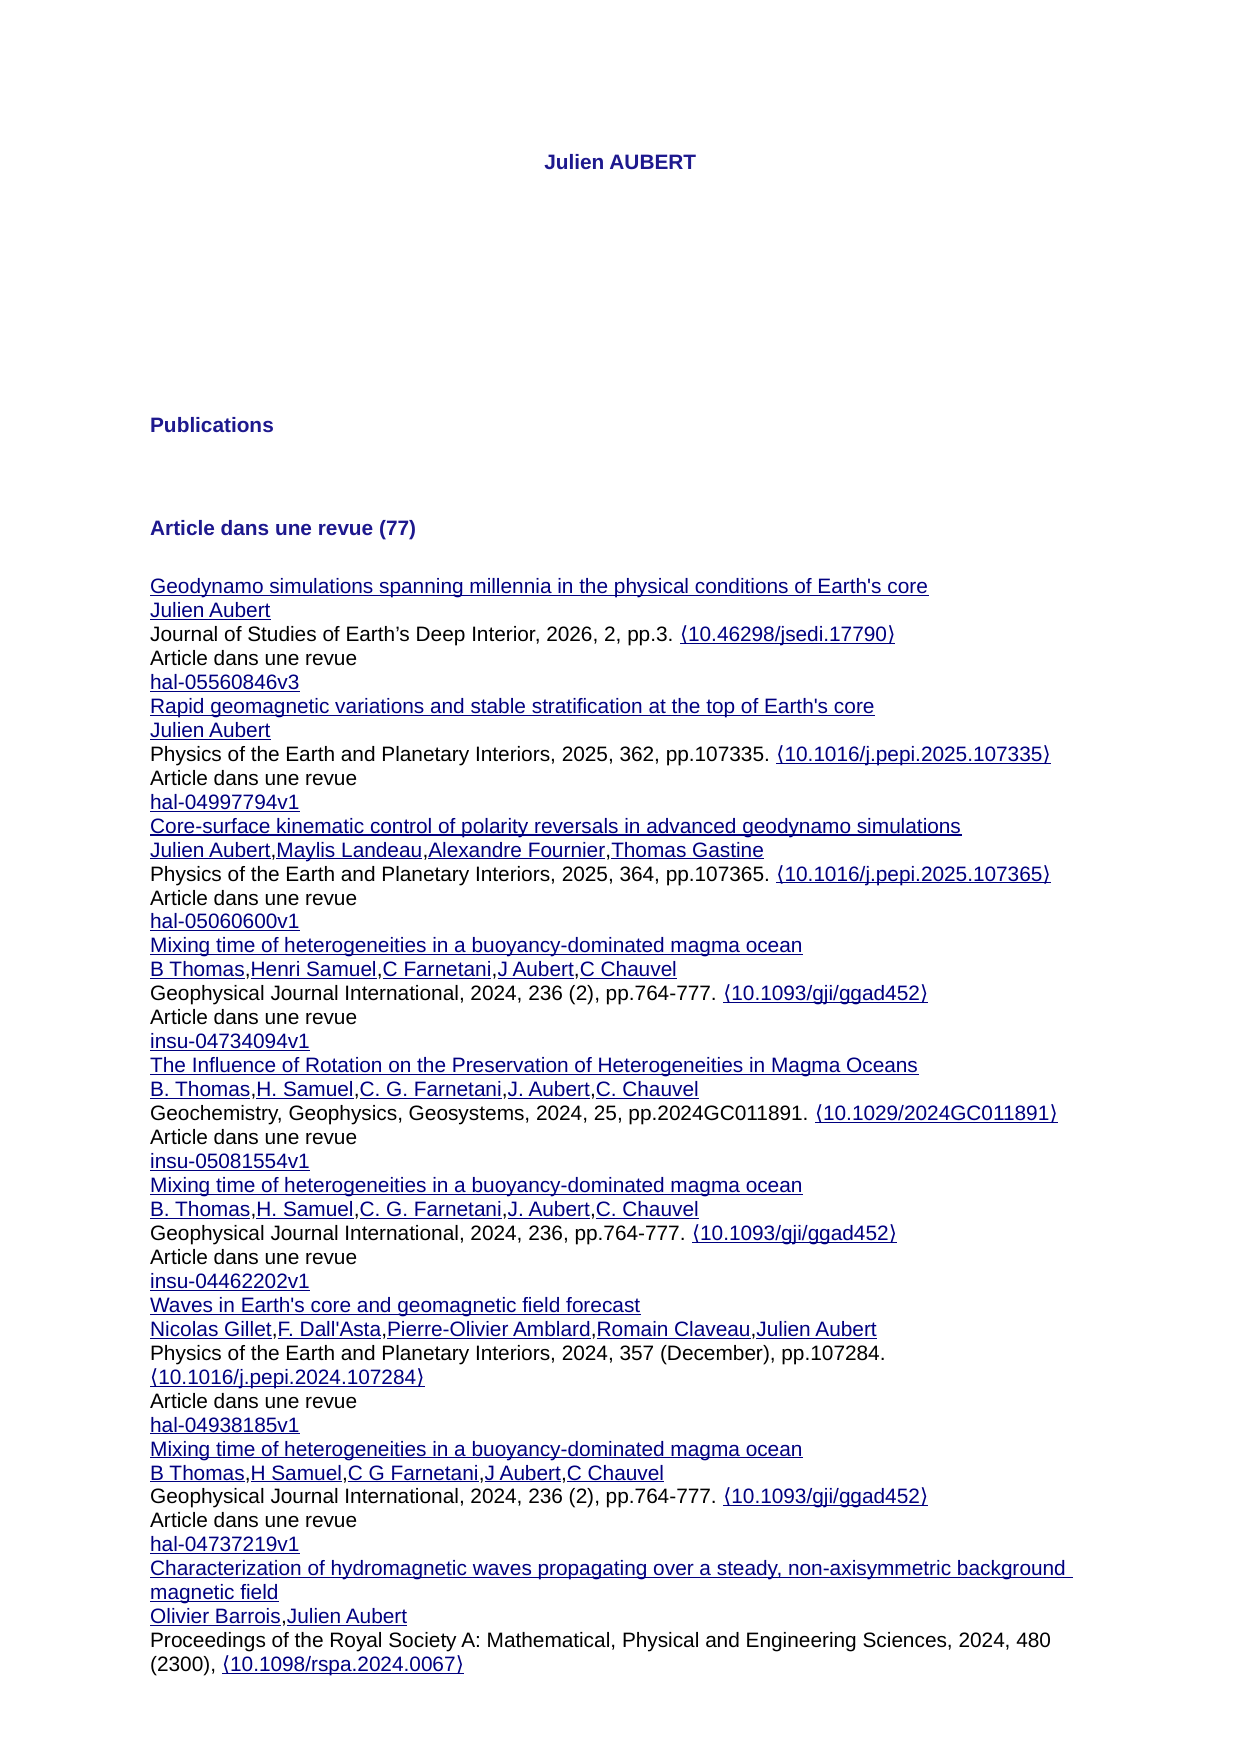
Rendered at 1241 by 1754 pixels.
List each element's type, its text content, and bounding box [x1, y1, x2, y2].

table_cell Mixing time of heterogeneities in a buoyancy-dominated magma ocean B Thomas,H Samuel,C G Farnetani,J Aubert,C Chauvel Geophysical Journal International, 2024, 236 (2), pp.764-777. ⟨10.1093/gji/ggad452⟩ Article dans une revue hal-04737219v1 [150, 1436, 1090, 1556]
table_cell Waves in Earth's core and geomagnetic field forecast Nicolas Gillet,F. Dall'Asta,Pierre-Olivier Amblard,Romain Claveau,Julien Aubert Physics of the Earth and Planetary Interiors, 2024, 357 (December), pp.107284. ⟨10.1016/j.pepi.2024.107284⟩ Article dans une revue hal-04938185v1 [150, 1293, 1090, 1436]
subtitle Julien AUBERT [150, 150, 1090, 174]
table_cell Mixing time of heterogeneities in a buoyancy-dominated magma ocean B. Thomas,H. Samuel,C. G. Farnetani,J. Aubert,C. Chauvel Geophysical Journal International, 2024, 236, pp.764-777. ⟨10.1093/gji/ggad452⟩ Article dans une revue insu-04462202v1 [150, 1173, 1090, 1293]
subtitle Publications [150, 412, 1090, 436]
table_cell The Influence of Rotation on the Preservation of Heterogeneities in Magma Oceans B. Thomas,H. Samuel,C. G. Farnetani,J. Aubert,C. Chauvel Geochemistry, Geophysics, Geosystems, 2024, 25, pp.2024GC011891. ⟨10.1029/2024GC011891⟩ Article dans une revue insu-05081554v1 [150, 1053, 1090, 1173]
table_header Geodynamo simulations spanning millennia in the physical conditions of Earth's core Julien Aubert Journal of Studies of Earth’s Deep Interior, 2026, 2, pp.3. ⟨10.46298/jsedi.17790⟩ Article dans une revue hal-05560846v3 [150, 574, 1090, 694]
table_cell Mixing time of heterogeneities in a buoyancy-dominated magma ocean B Thomas,Henri Samuel,C Farnetani,J Aubert,C Chauvel Geophysical Journal International, 2024, 236 (2), pp.764-777. ⟨10.1093/gji/ggad452⟩ Article dans une revue insu-04734094v1 [150, 933, 1090, 1053]
table_cell Rapid geomagnetic variations and stable stratification at the top of Earth's core Julien Aubert Physics of the Earth and Planetary Interiors, 2025, 362, pp.107335. ⟨10.1016/j.pepi.2025.107335⟩ Article dans une revue hal-04997794v1 [150, 694, 1090, 813]
table_cell Characterization of hydromagnetic waves propagating over a steady, non-axisymmetric background magnetic field Olivier Barrois,Julien Aubert Proceedings of the Royal Society A: Mathematical, Physical and Engineering Sciences, 2024, 480 (2300), ⟨10.1098/rspa.2024.0067⟩ [150, 1556, 1090, 1676]
subtitle Article dans une revue (77) [150, 516, 1090, 539]
table_cell Core-surface kinematic control of polarity reversals in advanced geodynamo simulations Julien Aubert,Maylis Landeau,Alexandre Fournier,Thomas Gastine Physics of the Earth and Planetary Interiors, 2025, 364, pp.107365. ⟨10.1016/j.pepi.2025.107365⟩ Article dans une revue hal-05060600v1 [150, 814, 1090, 933]
